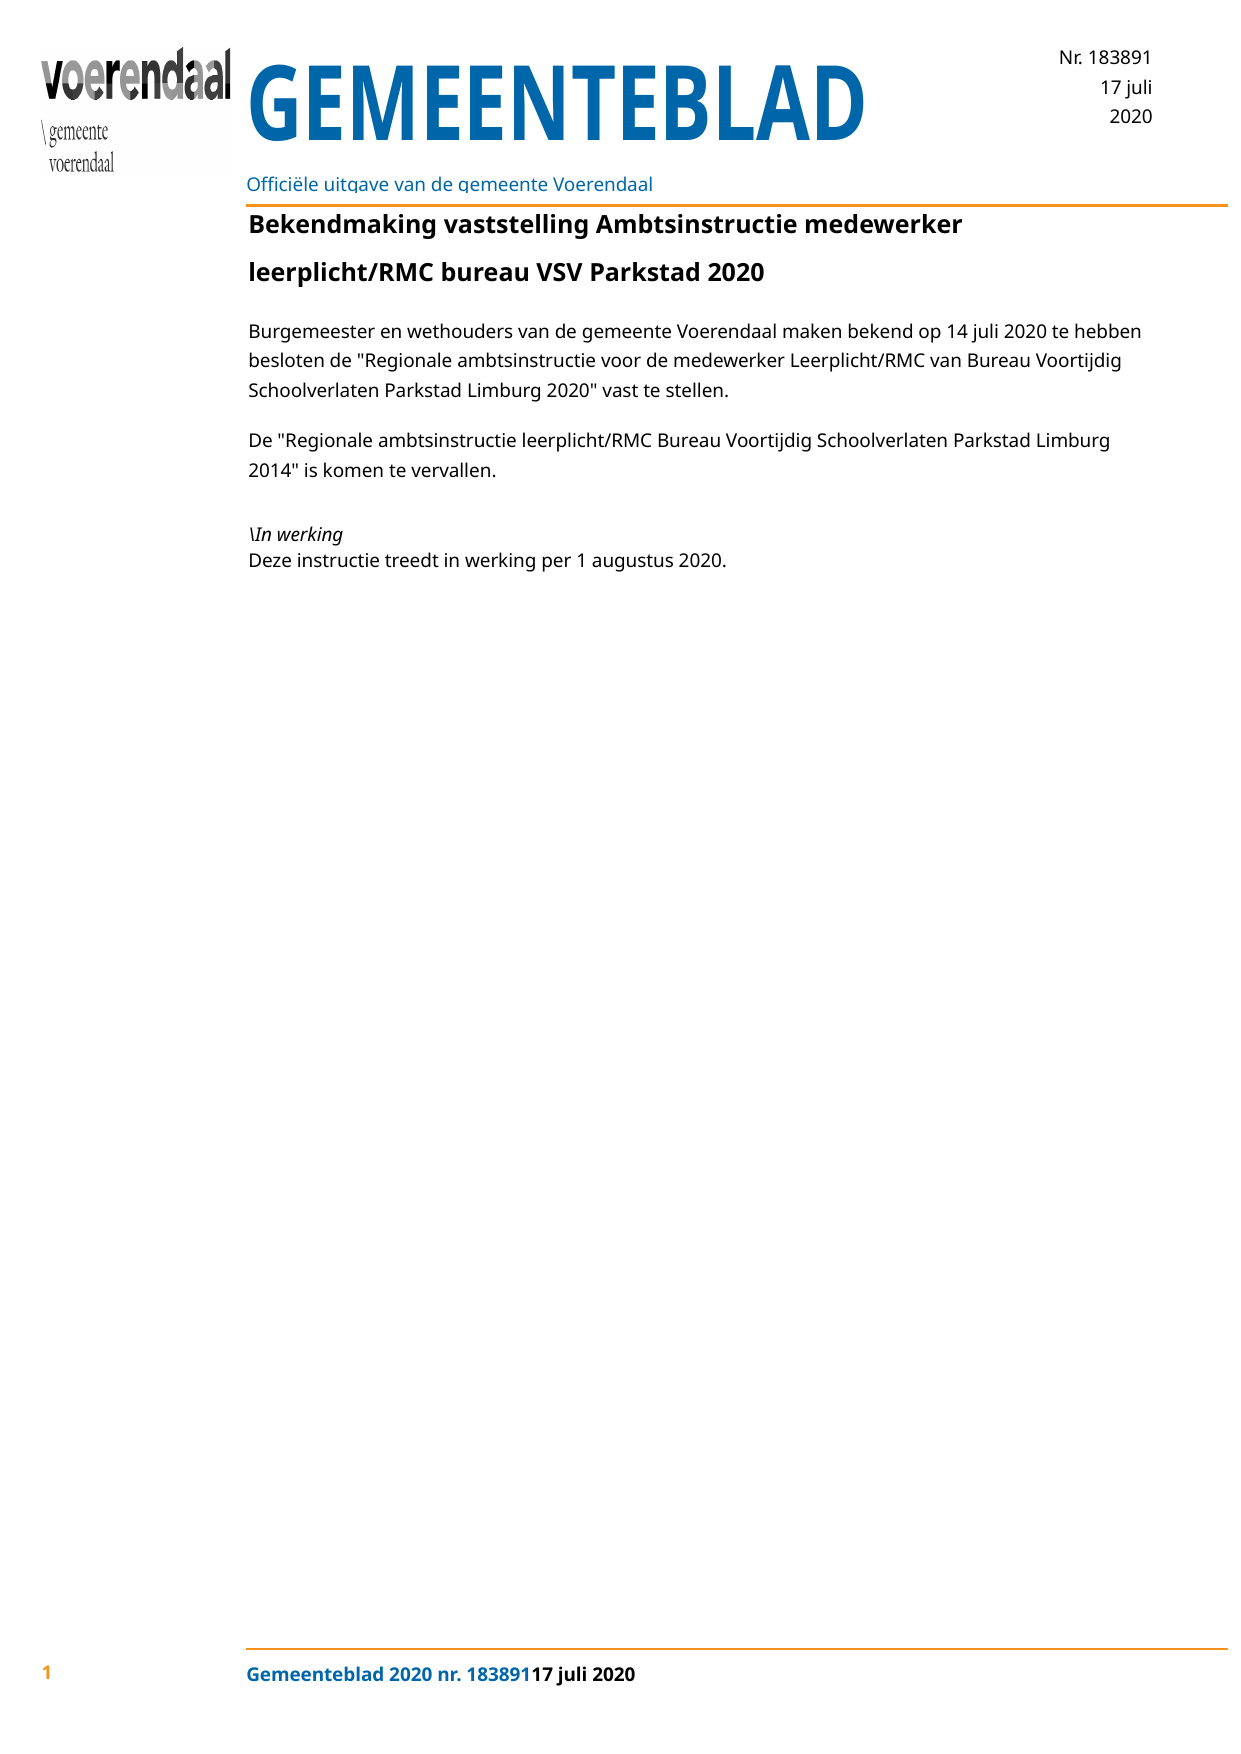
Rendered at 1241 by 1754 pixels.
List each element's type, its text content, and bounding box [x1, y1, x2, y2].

picture [41, 47, 231, 172]
text Deze instructie treedt in werking per 1 augustus 2020. [248, 547, 1152, 572]
text De "Regionale ambtsinstructie leerplicht/RMC Bureau Voortijdig Schoolverlaten Parkstad Limburg 2014" is komen te vervallen. [248, 427, 1152, 483]
text Bekendmaking vaststelling Ambtsinstructie medewerker leerplicht/RMC bureau VSV Parkstad 2020 [248, 207, 1152, 288]
text \In werking [248, 521, 1152, 547]
text Burgemeester en wethouders van de gemeente Voerendaal maken bekend op 14 juli 2020 te hebben besloten de "Regionale ambtsinstructie voor de medewerker Leerplicht/RMC van Bureau Voortijdig Schoolverlaten Parkstad Limburg 2020" vast te stellen. [248, 318, 1152, 403]
